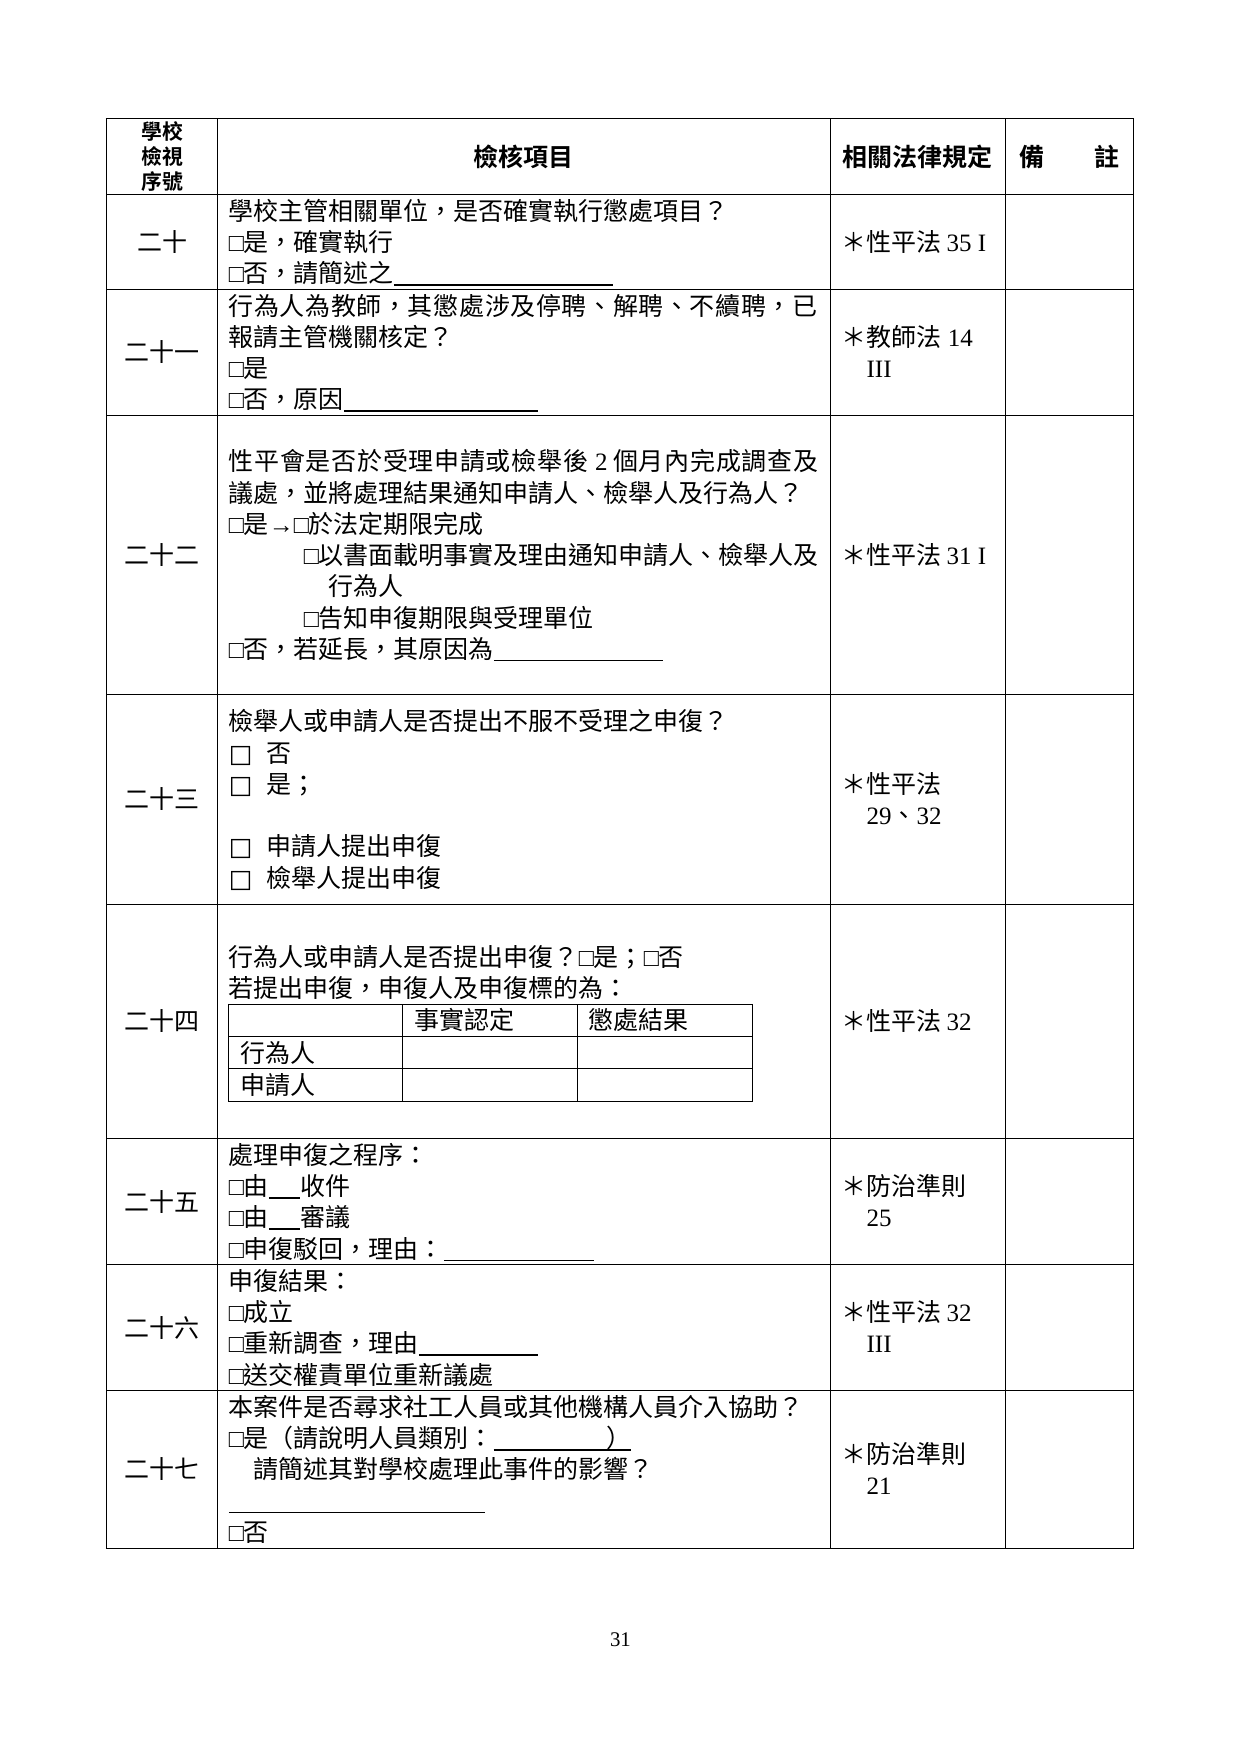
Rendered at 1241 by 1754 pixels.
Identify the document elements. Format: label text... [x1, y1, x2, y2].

table_cell 本案件是否尋求社工人員或其他機構人員介入協助？ □是（請說明人員類別： ） 請簡述其對學校處理此事件的影響？ □否 [218, 1391, 830, 1548]
table_header 學校 檢視 序號 [107, 119, 217, 194]
table_cell ＊性平法31 I [831, 416, 1005, 694]
table_cell 二十一 [107, 290, 217, 415]
table_cell 二十 [107, 195, 217, 289]
table_cell [578, 1069, 752, 1101]
table_cell [1006, 905, 1133, 1138]
table_cell 二十七 [107, 1391, 217, 1548]
table_cell [403, 1069, 577, 1101]
table_cell 行為人為教師，其懲處涉及停聘、解聘、不續聘，已報請主管機關核定？ □是 □否，原因 [218, 290, 830, 415]
table_cell 行為人或申請人是否提出申復？□是；□否 若提出申復，申復人及申復標的為： [218, 905, 830, 1138]
table_cell [1006, 1265, 1133, 1390]
table_cell 檢舉人或申請人是否提出不服不受理之申復？ 否 是； 申請人提出申復 檢舉人提出申復 [218, 695, 830, 904]
table_cell 二十三 [107, 695, 217, 904]
table_cell 處理申復之程序： □由 收件 □由 審議 □申復駁回，理由： [218, 1139, 830, 1264]
table_cell ＊防治準則21 [831, 1391, 1005, 1548]
table_cell ＊教師法 14 III [831, 290, 1005, 415]
table_header 檢核項目 [218, 119, 830, 194]
table_cell 二十四 [107, 905, 217, 1138]
table_cell [1006, 416, 1133, 694]
table_cell 行為人 [229, 1037, 402, 1068]
table_cell [403, 1037, 577, 1068]
table_cell 二十二 [107, 416, 217, 694]
table_cell ＊防治準則25 [831, 1139, 1005, 1264]
table_cell ＊性平法35 I [831, 195, 1005, 289]
table_cell ＊性平法32 [831, 905, 1005, 1138]
table_cell 二十五 [107, 1139, 217, 1264]
table_cell 二十六 [107, 1265, 217, 1390]
table_header 事實認定 [403, 1005, 577, 1036]
table_cell ＊性平法29、32 [831, 695, 1005, 904]
table_header 懲處結果 [578, 1005, 752, 1036]
table_cell 性平會是否於受理申請或檢舉後2個月內完成調查及議處，並將處理結果通知申請人、檢舉人及行為人？ □是→□於法定期限完成 □以書面載明事實及理由通知申請人、檢舉人及行為人 □告知申復期限與受理單位 □否，若延長，其原因為 [218, 416, 830, 694]
table_cell 申復結果： □成立 □重新調查，理由 □送交權責單位重新議處 [218, 1265, 830, 1390]
table_cell 申請人 [229, 1069, 402, 1101]
table_cell [578, 1037, 752, 1068]
table_header [229, 1005, 402, 1036]
table_cell [1006, 1139, 1133, 1264]
table_cell [1006, 290, 1133, 415]
table_header 相關法律規定 [831, 119, 1005, 194]
table_header 備 註 [1006, 119, 1133, 194]
table_cell ＊性平法32 III [831, 1265, 1005, 1390]
table_cell [1006, 695, 1133, 904]
table_cell [1006, 1391, 1133, 1548]
table_cell 學校主管相關單位，是否確實執行懲處項目？ □是，確實執行 □否，請簡述之 [218, 195, 830, 289]
table_cell [1006, 195, 1133, 289]
